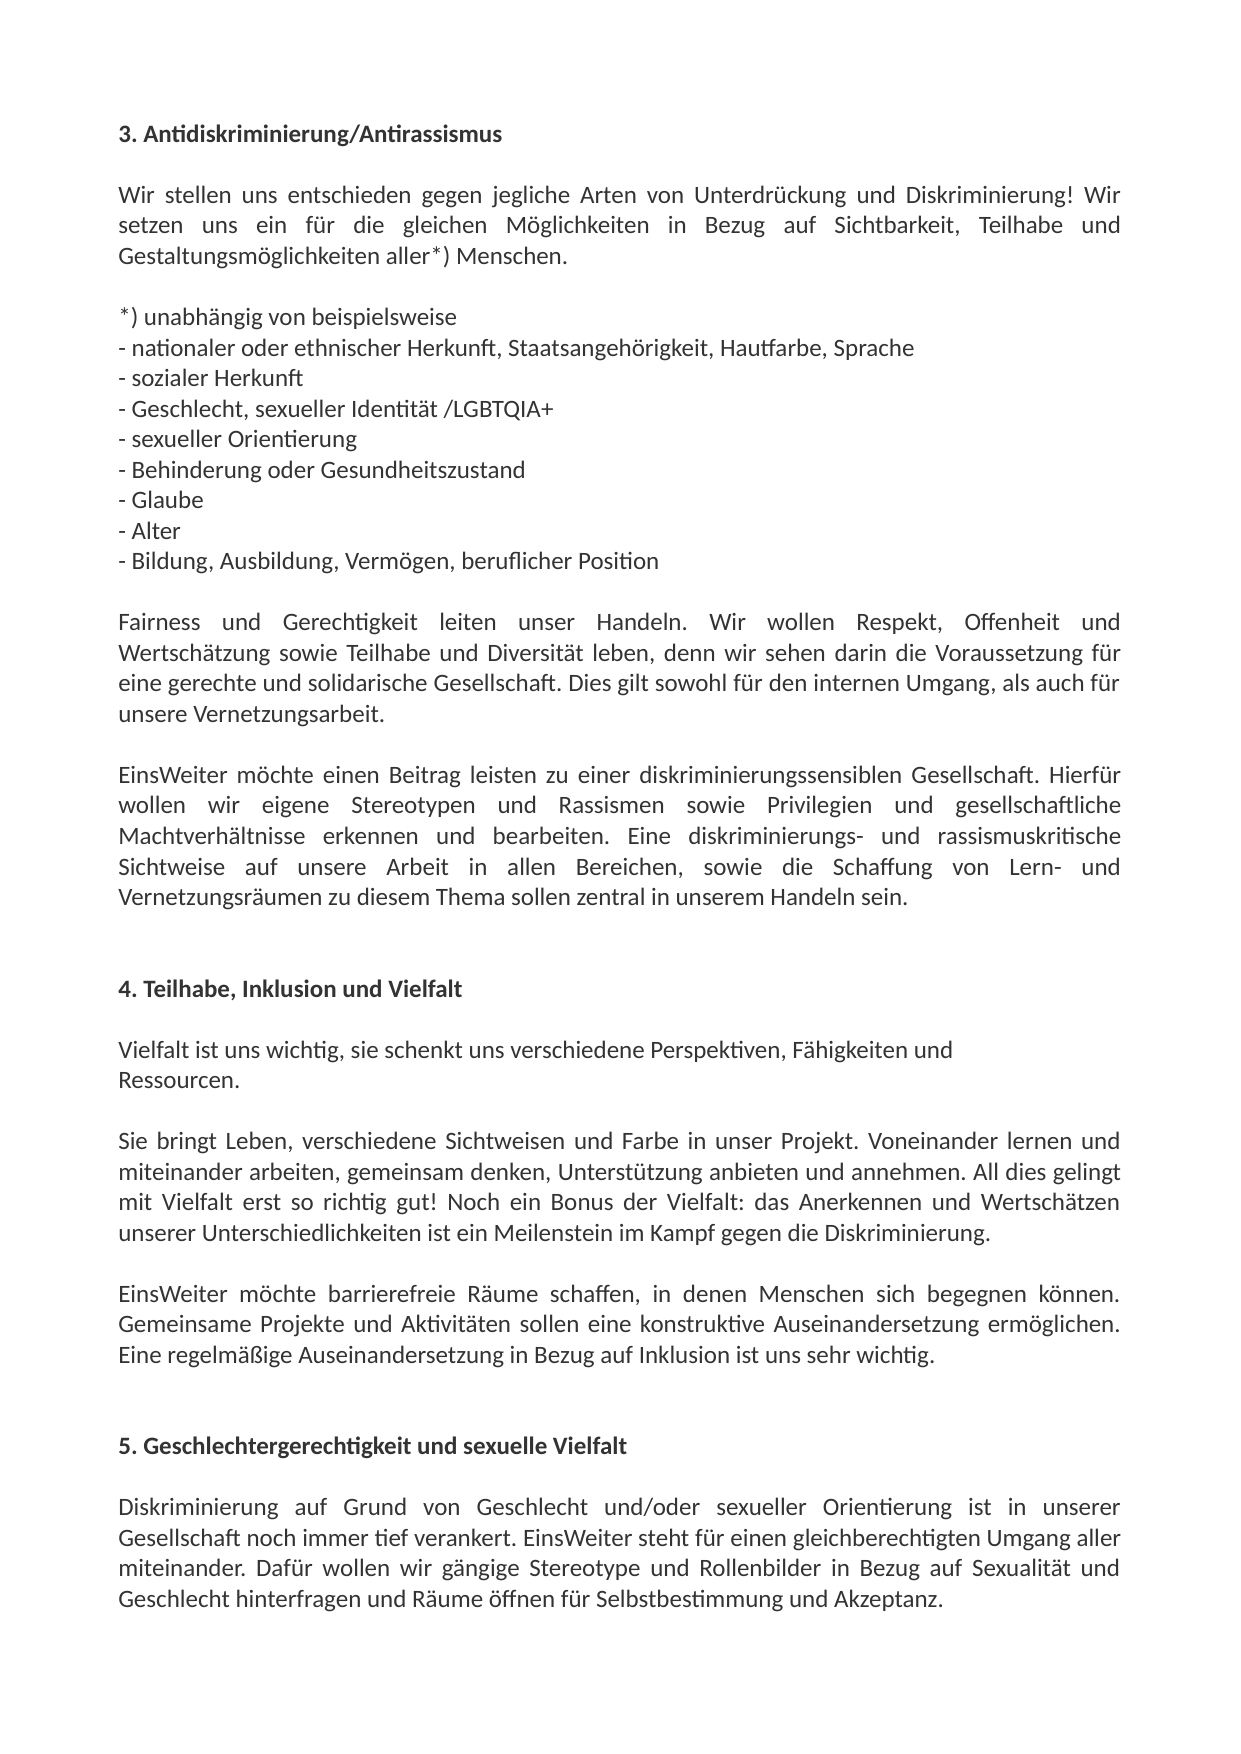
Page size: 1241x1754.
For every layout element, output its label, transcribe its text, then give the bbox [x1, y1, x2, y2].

text - Glaube [118, 484, 1122, 515]
text Diskriminierung auf Grund von Geschlecht und/oder sexueller Orientierung ist in unserer Gesellschaft noch immer tief verankert. EinsWeiter steht für einen gleichberechtigten Umgang aller miteinander. Dafür wollen wir gängige Stereotype und Rollenbilder in Bezug auf Sexualität und Geschlecht hinterfragen und Räume öffnen für Selbstbestimmung und Akzeptanz. [118, 1492, 1122, 1614]
text - sexueller Orientierung [118, 423, 1122, 454]
text 3. Antidiskriminierung/Antirassismus [118, 118, 1122, 149]
text - Alter [118, 515, 1122, 545]
text Vielfalt ist uns wichtig, sie schenkt uns verschiedene Perspektiven, Fähigkeiten und [118, 1034, 1122, 1064]
text 4. Teilhabe, Inklusion und Vielfalt [118, 973, 1122, 1003]
text Sie bringt Leben, verschiedene Sichtweisen und Farbe in unser Projekt. Voneinander lernen und miteinander arbeiten, gemeinsam denken, Unterstützung anbieten und annehmen. All dies gelingt mit Vielfalt erst so richtig gut! Noch ein Bonus der Vielfalt: das Anerkennen und Wertschätzen unserer Unterschiedlichkeiten ist ein Meilenstein im Kampf gegen die Diskriminierung. [118, 1125, 1122, 1247]
text EinsWeiter möchte einen Beitrag leisten zu einer diskriminierungssensiblen Gesellschaft. Hierfür wollen wir eigene Stereotypen und Rassismen sowie Privilegien und gesellschaftliche Machtverhältnisse erkennen und bearbeiten. Eine diskriminierungs- und rassismuskritische Sichtweise auf unsere Arbeit in allen Bereichen, sowie die Schaffung von Lern- und Vernetzungsräumen zu diesem Thema sollen zentral in unserem Handeln sein. [118, 759, 1122, 912]
text - nationaler oder ethnischer Herkunft, Staatsangehörigkeit, Hautfarbe, Sprache [118, 332, 1122, 362]
text 5. Geschlechtergerechtigkeit und sexuelle Vielfalt [118, 1431, 1122, 1461]
text - Bildung, Ausbildung, Vermögen, beruflicher Position [118, 545, 1122, 576]
text - Behinderung oder Gesundheitszustand [118, 454, 1122, 484]
text Wir stellen uns entschieden gegen jegliche Arten von Unterdrückung und Diskriminierung! Wir setzen uns ein für die gleichen Möglichkeiten in Bezug auf Sichtbarkeit, Teilhabe und Gestaltungsmöglichkeiten aller*) Menschen. [118, 179, 1122, 271]
text Ressourcen. [118, 1064, 1122, 1095]
text Fairness und Gerechtigkeit leiten unser Handeln. Wir wollen Respekt, Offenheit und Wertschätzung sowie Teilhabe und Diversität leben, denn wir sehen darin die Voraussetzung für eine gerechte und solidarische Gesellschaft. Dies gilt sowohl für den internen Umgang, als auch für unsere Vernetzungsarbeit. [118, 606, 1122, 728]
text - Geschlecht, sexueller Identität /LGBTQIA+ [118, 393, 1122, 423]
text - sozialer Herkunft [118, 362, 1122, 393]
text EinsWeiter möchte barrierefreie Räume schaffen, in denen Menschen sich begegnen können. Gemeinsame Projekte und Aktivitäten sollen eine konstruktive Auseinandersetzung ermöglichen. Eine regelmäßige Auseinandersetzung in Bezug auf Inklusion ist uns sehr wichtig. [118, 1278, 1122, 1369]
text *) unabhängig von beispielsweise [118, 301, 1122, 332]
